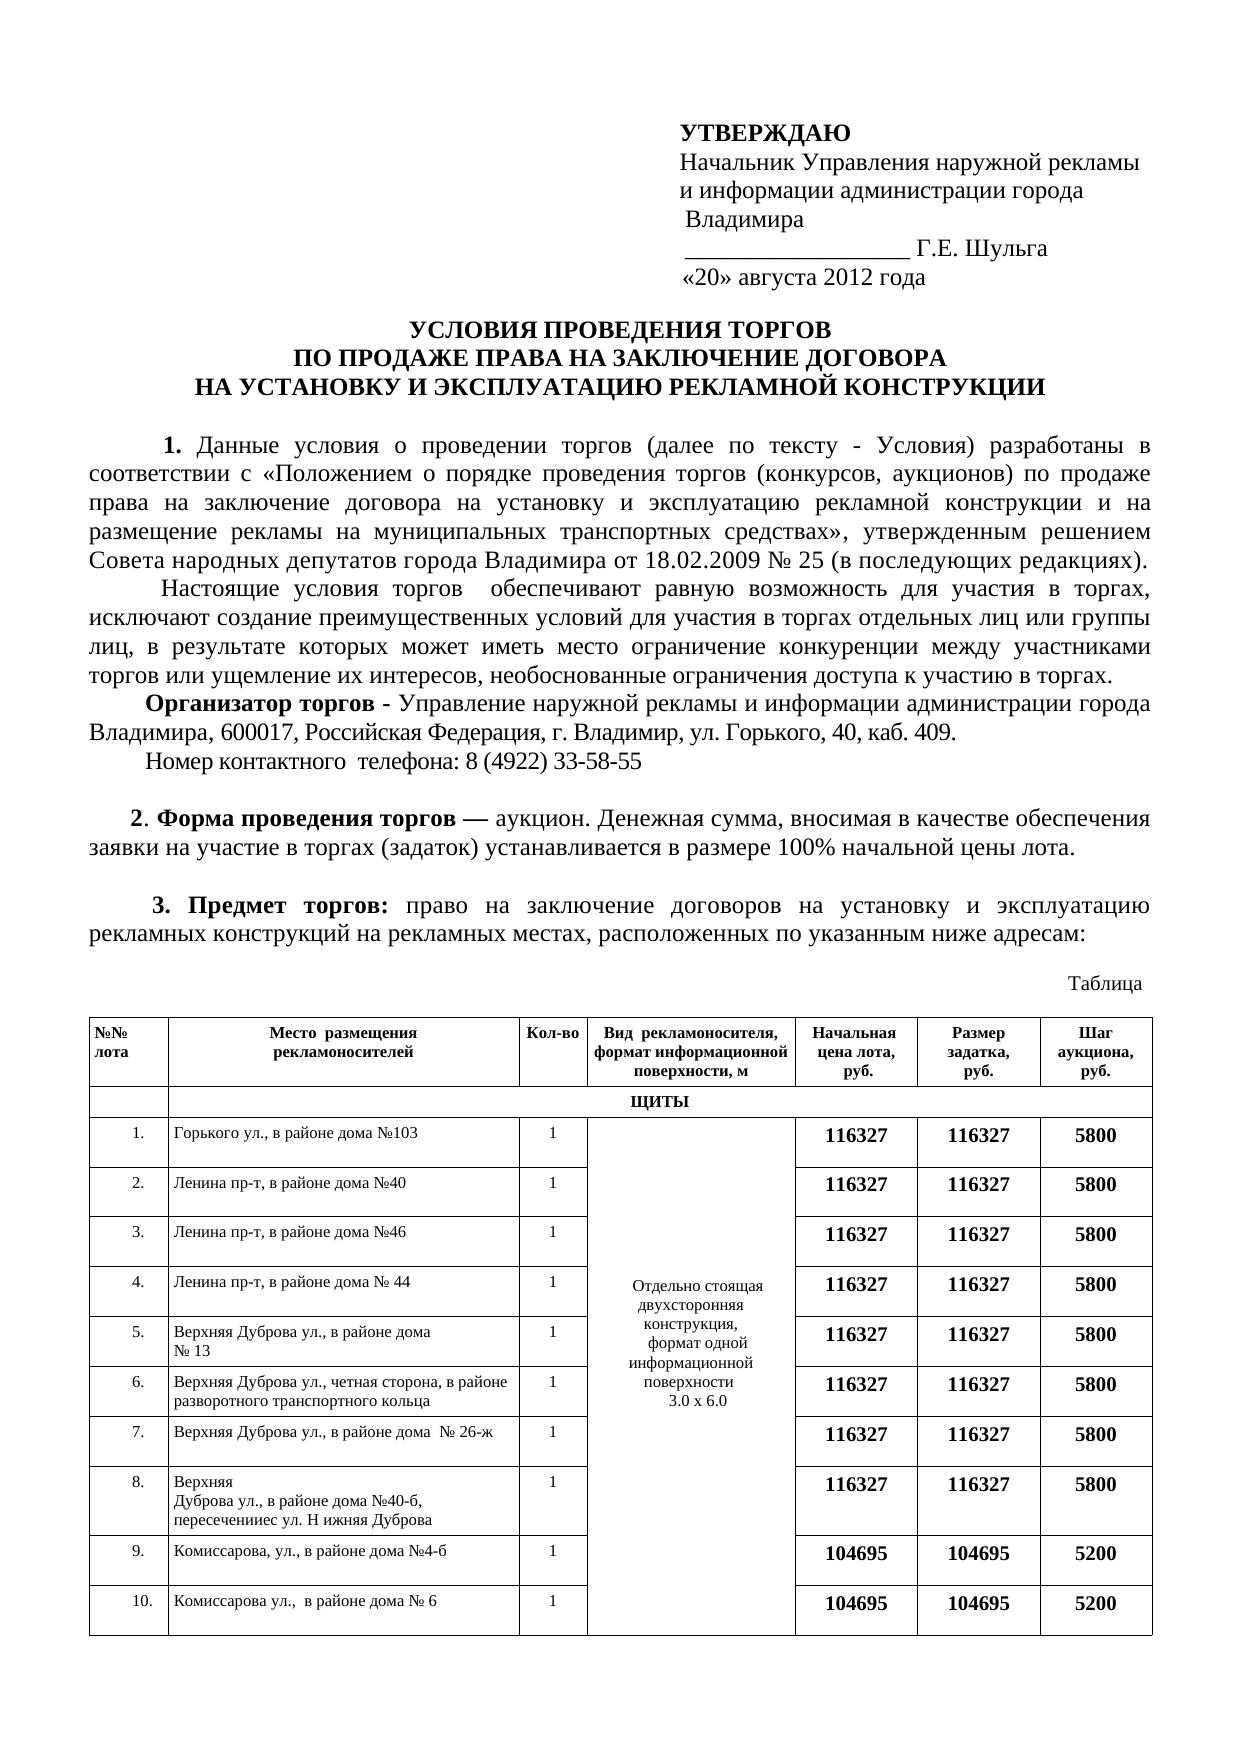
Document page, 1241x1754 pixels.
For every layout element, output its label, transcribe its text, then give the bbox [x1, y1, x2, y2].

table_header №№ лота [90, 1018, 168, 1086]
table_header Начальная цена лота, руб. [796, 1018, 917, 1086]
table_cell 1 [520, 1586, 587, 1635]
table_cell 1 [520, 1217, 587, 1266]
text Настоящие условия торгов обеспечивают равную возможность для участия в торгах, исключают создание преимущественных условий для участия в торгах отдельных лиц или группы лиц, в результате которых может иметь место ограничение конкуренции между участниками торгов или ущемление их интересов, необоснованные ограничения доступа к участию в торгах. [89, 573, 1152, 688]
table_cell 116327 [796, 1217, 917, 1266]
table_cell 5800 [1041, 1417, 1152, 1466]
table_cell Верхняя Дуброва ул., в районе дома № 13 [169, 1317, 519, 1366]
table_cell 5800 [1041, 1467, 1152, 1535]
table_cell 116327 [796, 1367, 917, 1416]
table_cell [90, 1217, 168, 1266]
table_cell 116327 [918, 1417, 1040, 1466]
text ПО ПРОДАЖЕ ПРАВА НА ЗАКЛЮЧЕНИЕ ДОГОВОРА [89, 343, 1152, 372]
table_cell Горького ул., в районе дома №103 [169, 1118, 519, 1167]
text НА УСТАНОВКУ И ЭКСПЛУАТАЦИЮ РЕКЛАМНОЙ КОНСТРУКЦИИ [89, 372, 1152, 401]
text Номер контактного телефона: 8 (4922) 33-58-55 [89, 746, 1152, 775]
table_cell Отдельно стоящая двухсторонняя конструкция, формат одной информационной поверхности 3.0 х 6.0 [588, 1118, 795, 1635]
table_cell 1 [520, 1367, 587, 1416]
table_cell [90, 1536, 168, 1585]
table_cell [90, 1168, 168, 1216]
table_cell 104695 [918, 1586, 1040, 1635]
table_cell 116327 [918, 1317, 1040, 1366]
text УТВЕРЖДАЮ [679, 118, 1152, 147]
table_cell 116327 [796, 1467, 917, 1535]
text Начальник Управления наружной рекламы и информации администрации города [679, 147, 1152, 204]
table_cell Комиссарова ул., в районе дома № 6 [169, 1586, 519, 1635]
table_cell 116327 [796, 1118, 917, 1167]
table_header Место размещения рекламоносителей [169, 1018, 519, 1086]
table_cell Ленина пр-т, в районе дома №46 [169, 1217, 519, 1266]
text 1. Данные условия о проведении торгов (далее по тексту - Условия) разработаны в соответствии с «Положением о порядке проведения торгов (конкурсов, аукционов) по продаже права на заключение договора на установку и эксплуатацию рекламной конструкции и на размещение рекламы на муниципальных транспортных средствах», утвержденным решением Совета народных депутатов города Владимира от 18.02.2009 № 25 (в последующих редакциях). [89, 430, 1152, 573]
table_cell 5800 [1041, 1118, 1152, 1167]
table_cell 116327 [918, 1168, 1040, 1216]
text __________________ Г.Е. Шульга [635, 233, 1152, 262]
table_cell 1 [520, 1317, 587, 1366]
table_cell 104695 [796, 1586, 917, 1635]
table_cell 5200 [1041, 1536, 1152, 1585]
table_header Вид рекламоносителя, формат информационной поверхности, м [588, 1018, 795, 1086]
table_cell Верхняя Дуброва ул., в районе дома № 26-ж [169, 1417, 519, 1466]
table_cell ЩИТЫ [169, 1087, 1152, 1117]
text «20» августа 2012 года [44, 262, 1152, 291]
table_cell [90, 1586, 168, 1635]
table_cell 5800 [1041, 1217, 1152, 1266]
table_cell 1 [520, 1118, 587, 1167]
table_cell 116327 [796, 1417, 917, 1466]
table_cell Верхняя Дуброва ул., в районе дома №40-б, пересеченииес ул. Н ижняя Дуброва [169, 1467, 519, 1535]
table_cell 1 [520, 1168, 587, 1216]
table_cell Верхняя Дуброва ул., четная сторона, в районе разворотного транспортного кольца [169, 1367, 519, 1416]
table_cell 116327 [918, 1367, 1040, 1416]
table_cell [90, 1467, 168, 1535]
table_cell 116327 [796, 1168, 917, 1216]
table_cell 116327 [918, 1118, 1040, 1167]
text Организатор торгов - Управление наружной рекламы и информации администрации города Владимира, 600017, Российская Федерация, г. Владимир, ул. Горького, 40, каб. 409. [89, 688, 1152, 746]
table_cell Ленина пр-т, в районе дома №40 [169, 1168, 519, 1216]
table_cell 104695 [796, 1536, 917, 1585]
table_cell [90, 1118, 168, 1167]
table_cell [90, 1267, 168, 1316]
table_cell Ленина пр-т, в районе дома № 44 [169, 1267, 519, 1316]
table_cell 1 [520, 1267, 587, 1316]
table_cell 116327 [918, 1217, 1040, 1266]
table_cell [90, 1087, 168, 1117]
table_cell 116327 [918, 1467, 1040, 1535]
table_cell 1 [520, 1467, 587, 1535]
table_cell 5800 [1041, 1168, 1152, 1216]
text 2. Форма проведения торгов — аукцион. Денежная сумма, вносимая в качестве обеспечения заявки на участие в торгах (задаток) устанавливается в размере 100% начальной цены лота. [89, 803, 1152, 861]
table_cell 1 [520, 1536, 587, 1585]
text 3. Предмет торгов: право на заключение договоров на установку и эксплуатацию рекламных конструкций на рекламных местах, расположенных по указанным ниже адресам: [89, 890, 1152, 947]
table_cell [90, 1317, 168, 1366]
table_cell [90, 1417, 168, 1466]
table_cell 116327 [796, 1317, 917, 1366]
table_cell [90, 1367, 168, 1416]
table_cell 116327 [796, 1267, 917, 1316]
table_cell Комиссарова, ул., в районе дома №4-б [169, 1536, 519, 1585]
table_cell 1 [520, 1417, 587, 1466]
table_cell 5800 [1041, 1367, 1152, 1416]
table_header Кол-во [520, 1018, 587, 1086]
text Таблица [89, 971, 1152, 995]
table_cell 5800 [1041, 1267, 1152, 1316]
table_header Размер задатка, руб. [918, 1018, 1040, 1086]
table_cell 116327 [918, 1267, 1040, 1316]
text УСЛОВИЯ ПРОВЕДЕНИЯ ТОРГОВ [89, 315, 1152, 343]
text Владимира [635, 204, 1152, 233]
table_cell 5200 [1041, 1586, 1152, 1635]
table_cell 104695 [918, 1536, 1040, 1585]
table_cell 5800 [1041, 1317, 1152, 1366]
table_header Шаг аукциона, руб. [1041, 1018, 1152, 1086]
